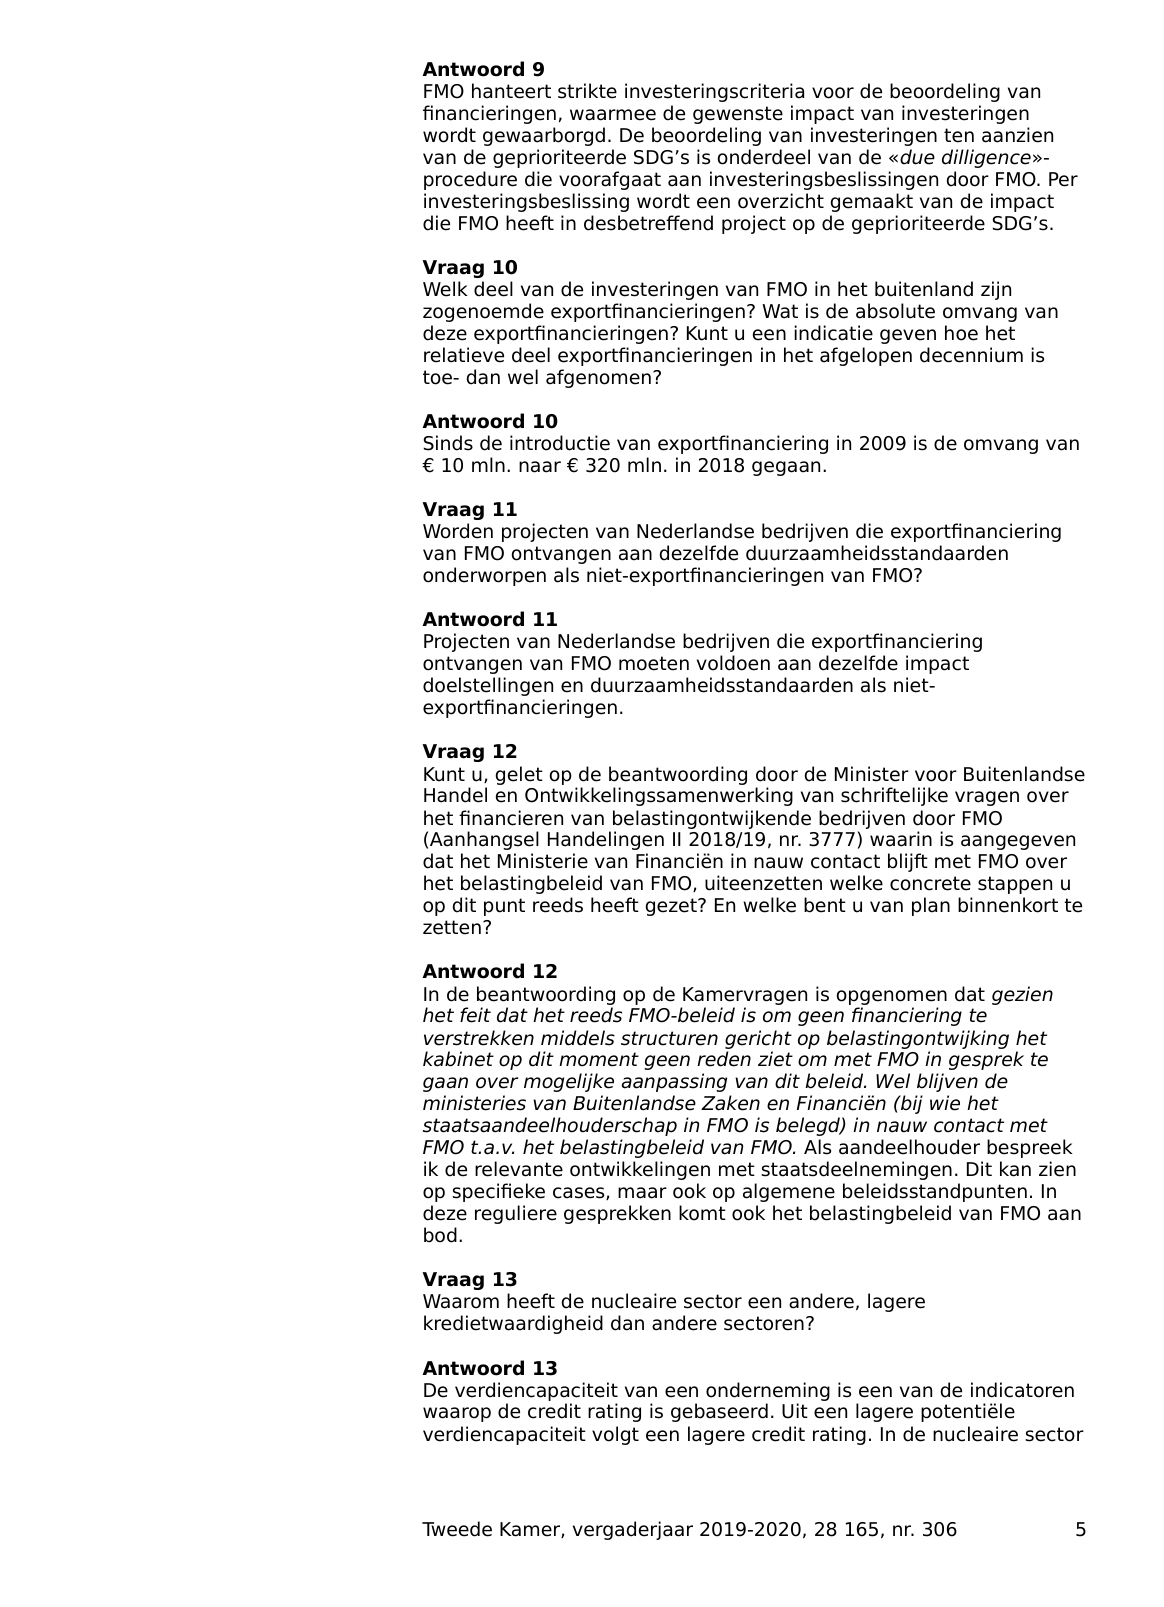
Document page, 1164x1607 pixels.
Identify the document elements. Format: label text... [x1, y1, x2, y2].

text Vraag 12 [422, 741, 1087, 763]
text Antwoord 10 [422, 411, 1087, 433]
text Antwoord 9 [422, 59, 1087, 81]
text Waarom heeft de nucleaire sector een andere, lagere kredietwaardigheid dan andere sectoren? [422, 1291, 1087, 1335]
text In de beantwoording op de Kamervragen is opgenomen dat gezien het feit dat het reeds FMO-beleid is om geen financiering te verstrekken middels structuren gericht op belastingontwijking het kabinet op dit moment geen reden ziet om met FMO in gesprek te gaan over mogelijke aanpassing van dit beleid. Wel blijven de ministeries van Buitenlandse Zaken en Financiën (bij wie het staatsaandeelhouderschap in FMO is belegd) in nauw contact met FMO t.a.v. het belastingbeleid van FMO. Als aandeelhouder bespreek ik de relevante ontwikkelingen met staatsdeelnemingen. Dit kan zien op specifieke cases, maar ook op algemene beleidsstandpunten. In deze reguliere gesprekken komt ook het belastingbeleid van FMO aan bod. [422, 983, 1087, 1247]
text Kunt u, gelet op de beantwoording door de Minister voor Buitenlandse Handel en Ontwikkelingssamenwerking van schriftelijke vragen over het financieren van belastingontwijkende bedrijven door FMO (Aanhangsel Handelingen II 2018/19, nr. 3777) waarin is aangegeven dat het Ministerie van Financiën in nauw contact blijft met FMO over het belastingbeleid van FMO, uiteenzetten welke concrete stappen u op dit punt reeds heeft gezet? En welke bent u van plan binnenkort te zetten? [422, 763, 1087, 939]
text Antwoord 11 [422, 609, 1087, 631]
text De verdiencapaciteit van een onderneming is een van de indicatoren waarop de credit rating is gebaseerd. Uit een lagere potentiële verdiencapaciteit volgt een lagere credit rating. In de nucleaire sector [422, 1379, 1087, 1445]
text Vraag 10 [422, 257, 1087, 279]
text Projecten van Nederlandse bedrijven die exportfinanciering ontvangen van FMO moeten voldoen aan dezelfde impact doelstellingen en duurzaamheidsstandaarden als niet-exportfinancieringen. [422, 631, 1087, 719]
text FMO hanteert strikte investeringscriteria voor de beoordeling van financieringen, waarmee de gewenste impact van investeringen wordt gewaarborgd. De beoordeling van investeringen ten aanzien van de geprioriteerde SDG’s is onderdeel van de «due dilligence»-procedure die voorafgaat aan investeringsbeslissingen door FMO. Per investeringsbeslissing wordt een overzicht gemaakt van de impact die FMO heeft in desbetreffend project op de geprioriteerde SDG’s. [422, 81, 1087, 235]
text Vraag 13 [422, 1269, 1087, 1291]
text Welk deel van de investeringen van FMO in het buitenland zijn zogenoemde exportfinancieringen? Wat is de absolute omvang van deze exportfinancieringen? Kunt u een indicatie geven hoe het relatieve deel exportfinancieringen in het afgelopen decennium is toe- dan wel afgenomen? [422, 279, 1087, 389]
text Sinds de introductie van exportfinanciering in 2009 is de omvang van € 10 mln. naar € 320 mln. in 2018 gegaan. [422, 433, 1087, 477]
text Antwoord 13 [422, 1357, 1087, 1379]
text Antwoord 12 [422, 961, 1087, 983]
text Vraag 11 [422, 499, 1087, 521]
text Worden projecten van Nederlandse bedrijven die exportfinanciering van FMO ontvangen aan dezelfde duurzaamheidsstandaarden onderworpen als niet-exportfinancieringen van FMO? [422, 521, 1087, 587]
